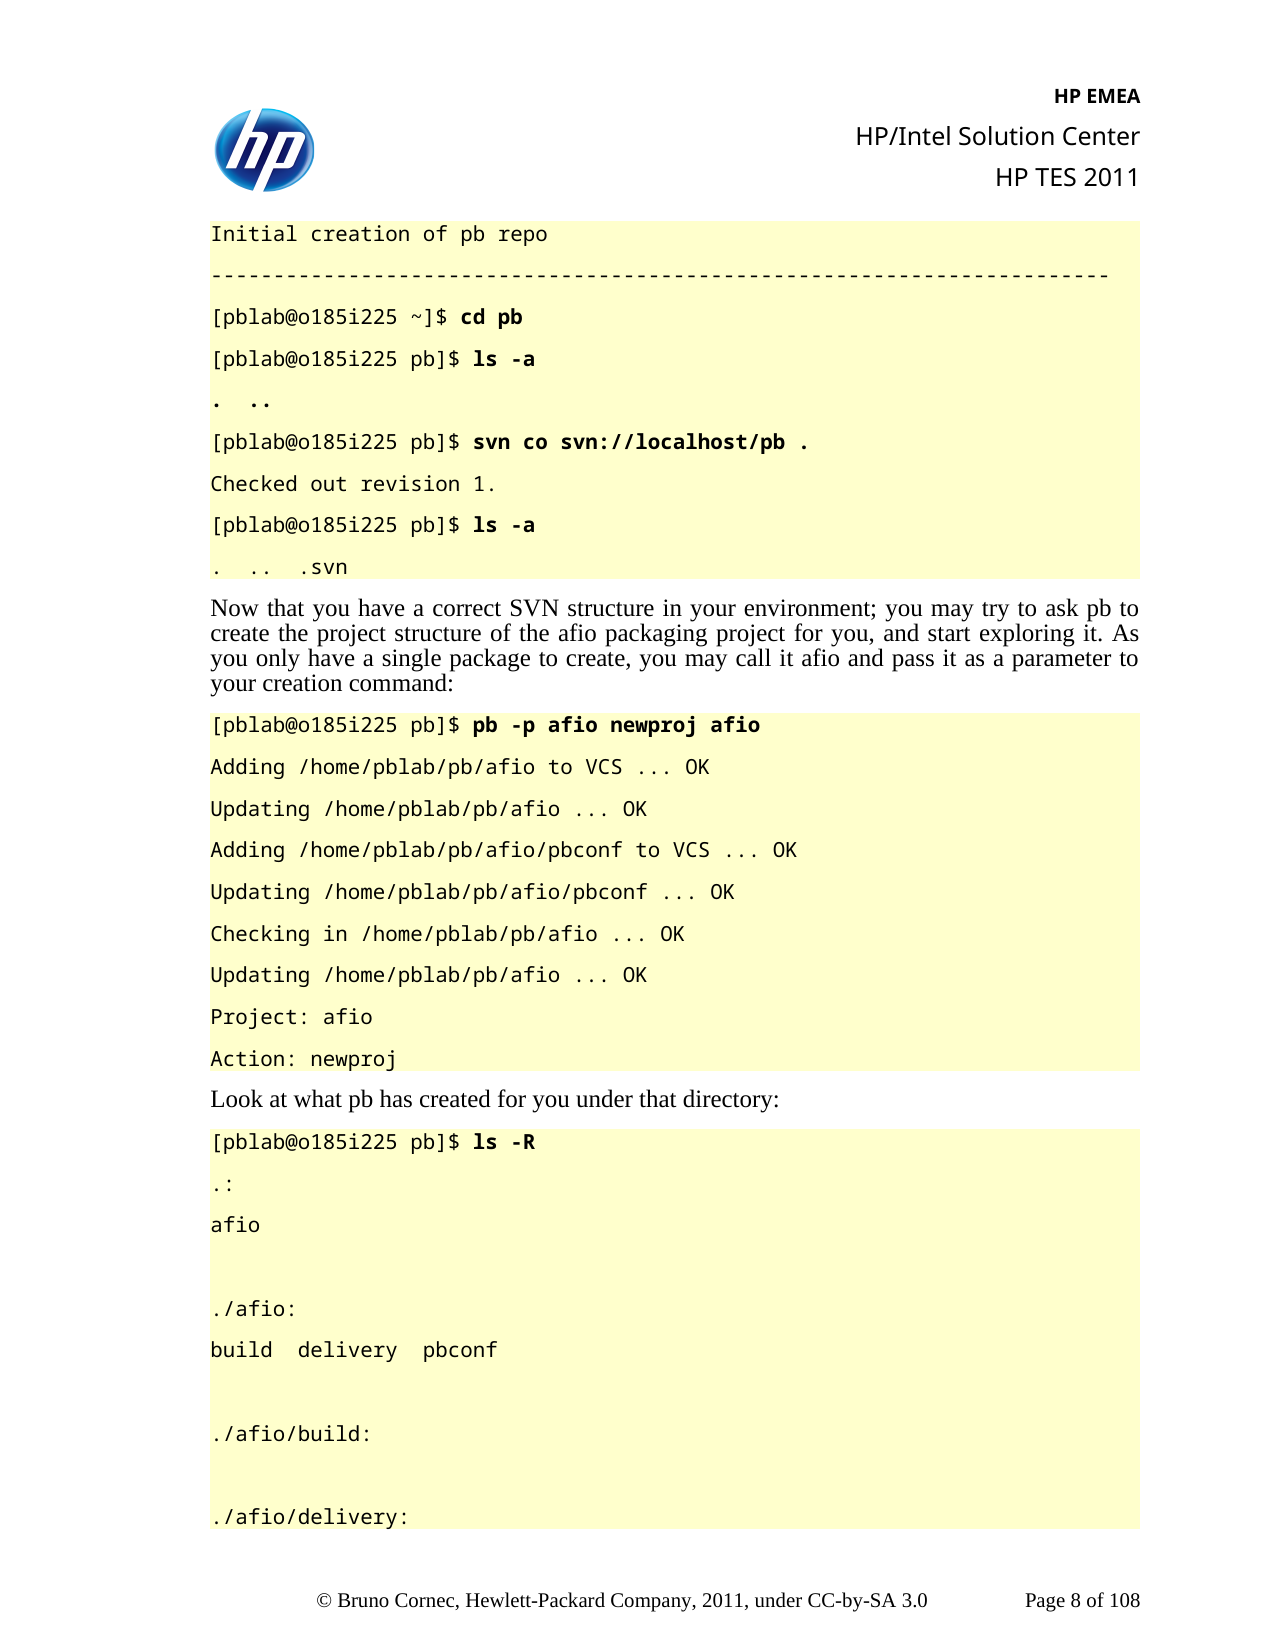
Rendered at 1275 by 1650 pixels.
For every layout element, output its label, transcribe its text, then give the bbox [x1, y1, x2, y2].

text Action: newproj [210, 1046, 1140, 1071]
text Checking in /home/pblab/pb/afio ... OK [210, 921, 1140, 946]
text [pblab@o185i225 pb]$ pb -p afio newproj afio [210, 713, 1140, 738]
text ./afio: [210, 1296, 1140, 1321]
text ------------------------------------------------------------------------ [210, 263, 1140, 288]
text build delivery pbconf [210, 1338, 1140, 1363]
text afio [210, 1213, 1140, 1238]
text . .. .svn [210, 554, 1140, 579]
text [pblab@o185i225 pb]$ svn co svn://localhost/pb . [210, 429, 1140, 454]
text [pblab@o185i225 pb]$ ls -a [210, 513, 1140, 538]
text ./afio/build: [210, 1421, 1140, 1446]
text [pblab@o185i225 ~]$ cd pb [210, 304, 1140, 329]
picture [214, 108, 315, 192]
text Updating /home/pblab/pb/afio ... OK [210, 796, 1140, 821]
text Updating /home/pblab/pb/afio/pbconf ... OK [210, 879, 1140, 904]
text Updating /home/pblab/pb/afio ... OK [210, 963, 1140, 988]
text Checked out revision 1. [210, 471, 1140, 496]
text Adding /home/pblab/pb/afio/pbconf to VCS ... OK [210, 838, 1140, 863]
text Project: afio [210, 1004, 1140, 1029]
text [pblab@o185i225 pb]$ ls -a [210, 346, 1140, 371]
text . .. [210, 388, 1140, 413]
text Now that you have a correct SVN structure in your environment; you may try to ask pb to create the project structure of the afio packaging project for you, and start exploring it. As you only have a single package to create, you may call it afio and pass it as a parameter to your creation command: [210, 596, 1140, 696]
text [pblab@o185i225 pb]$ ls -R [210, 1129, 1140, 1154]
text Initial creation of pb repo [210, 221, 1140, 246]
text ./afio/delivery: [210, 1504, 1140, 1529]
text Adding /home/pblab/pb/afio to VCS ... OK [210, 754, 1140, 779]
text .: [210, 1171, 1140, 1196]
text Look at what pb has created for you under that directory: [210, 1088, 1140, 1113]
